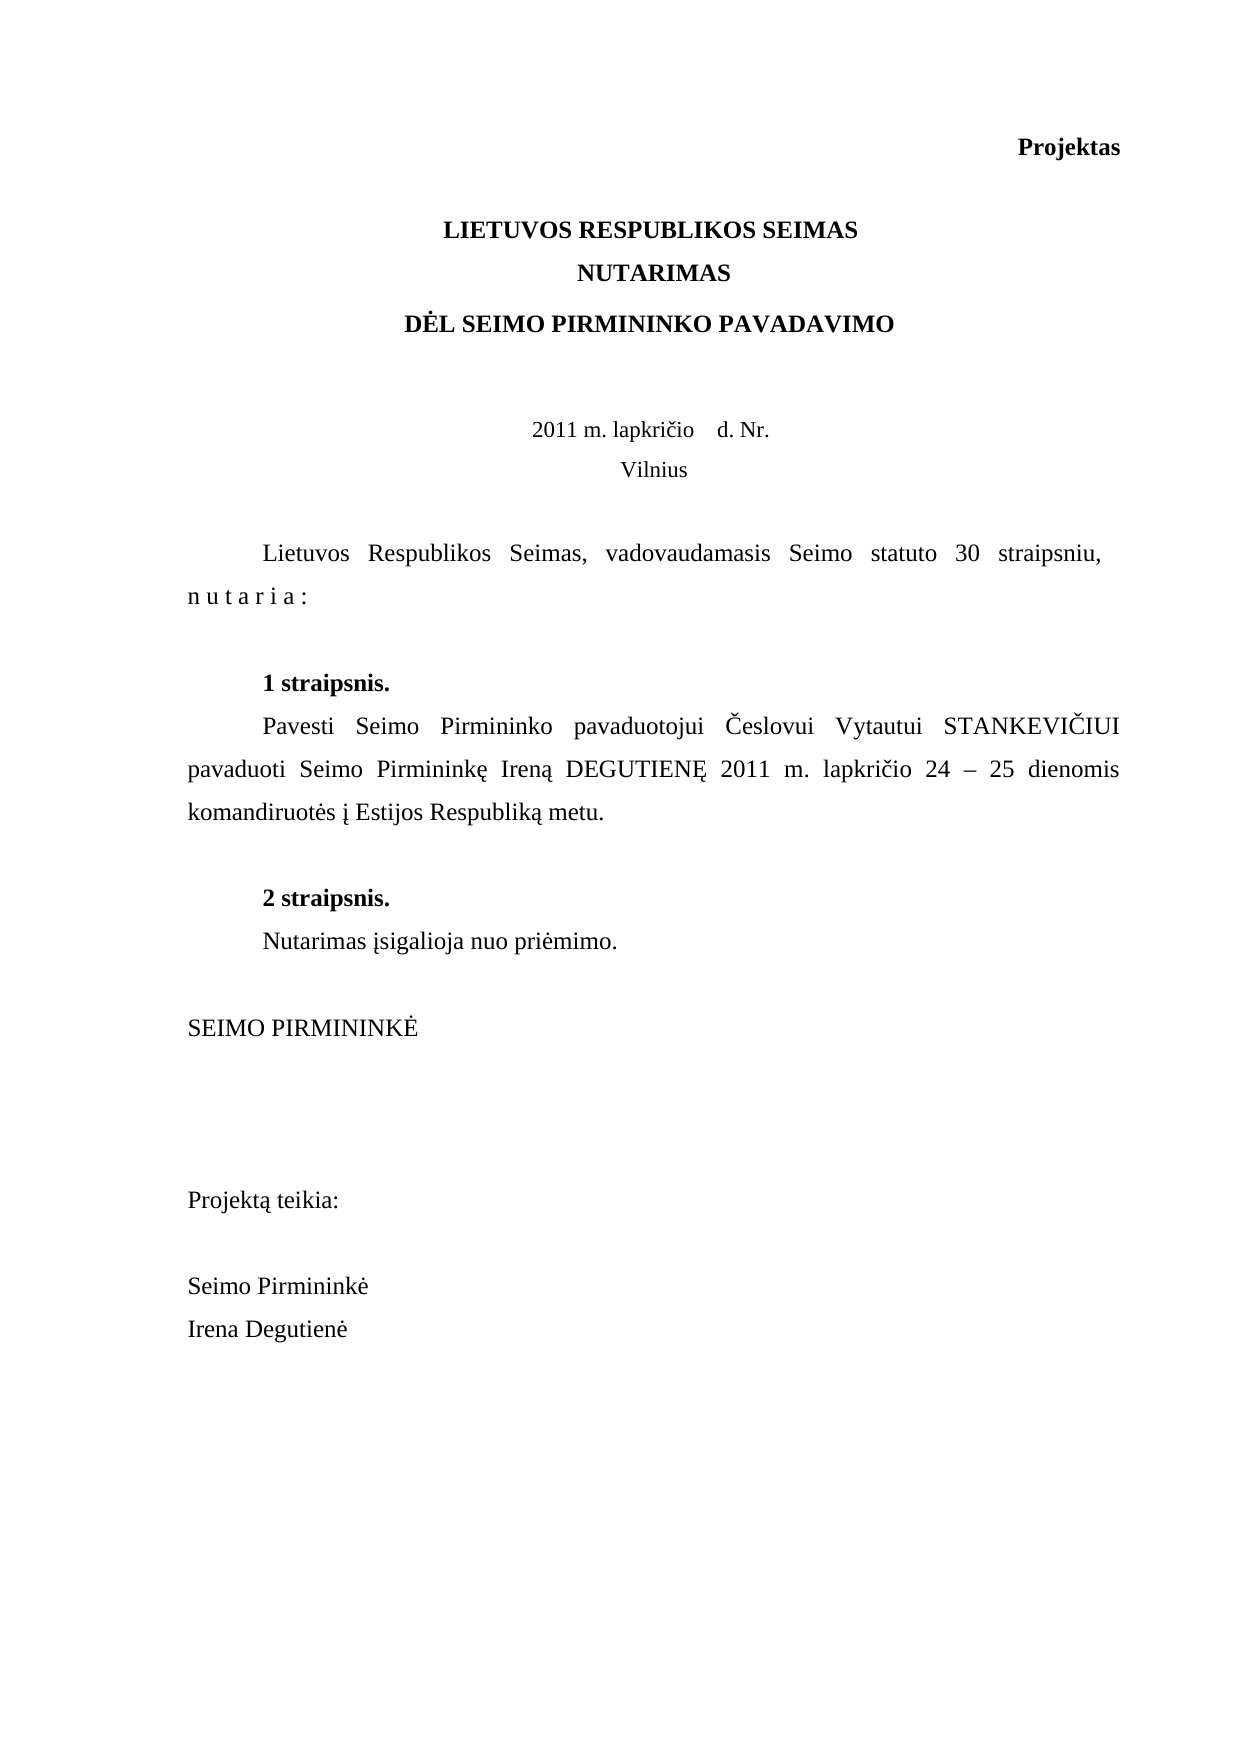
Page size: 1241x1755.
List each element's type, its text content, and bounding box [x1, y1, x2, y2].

text DĖL SEIMO PIRMININKO PAVADAVIMO [187, 301, 1120, 339]
text 2 straipsnis. [187, 883, 1120, 912]
text 2011 m. lapkričio d. Nr. Vilnius [187, 416, 1120, 482]
text Projektas [187, 132, 1120, 161]
text NUTARIMAS [187, 258, 1120, 287]
text Projektą teikia: [187, 1185, 1120, 1214]
text LIETUVOS RESPUBLIKOS SEIMAS [187, 215, 1120, 244]
text Nutarimas įsigalioja nuo priėmimo. [187, 926, 1120, 955]
text Pavesti Seimo Pirmininko pavaduotojui Česlovui Vytautui STANKEVIČIUI pavaduoti Seimo Pirmininkę Ireną DEGUTIENĘ 2011 m. lapkričio 24 – 25 dienomis komandiruotės į Estijos Respubliką metu. [187, 711, 1120, 826]
text 1 straipsnis. [187, 668, 1120, 696]
text SEIMO PIRMININKĖ [187, 1013, 1120, 1041]
text Seimo Pirmininkė [187, 1271, 1120, 1300]
text Lietuvos Respublikos Seimas, vadovaudamasis Seimo statuto 30 straipsniu, n u t a r i a : [187, 538, 1120, 610]
text Irena Degutienė [187, 1314, 1120, 1343]
